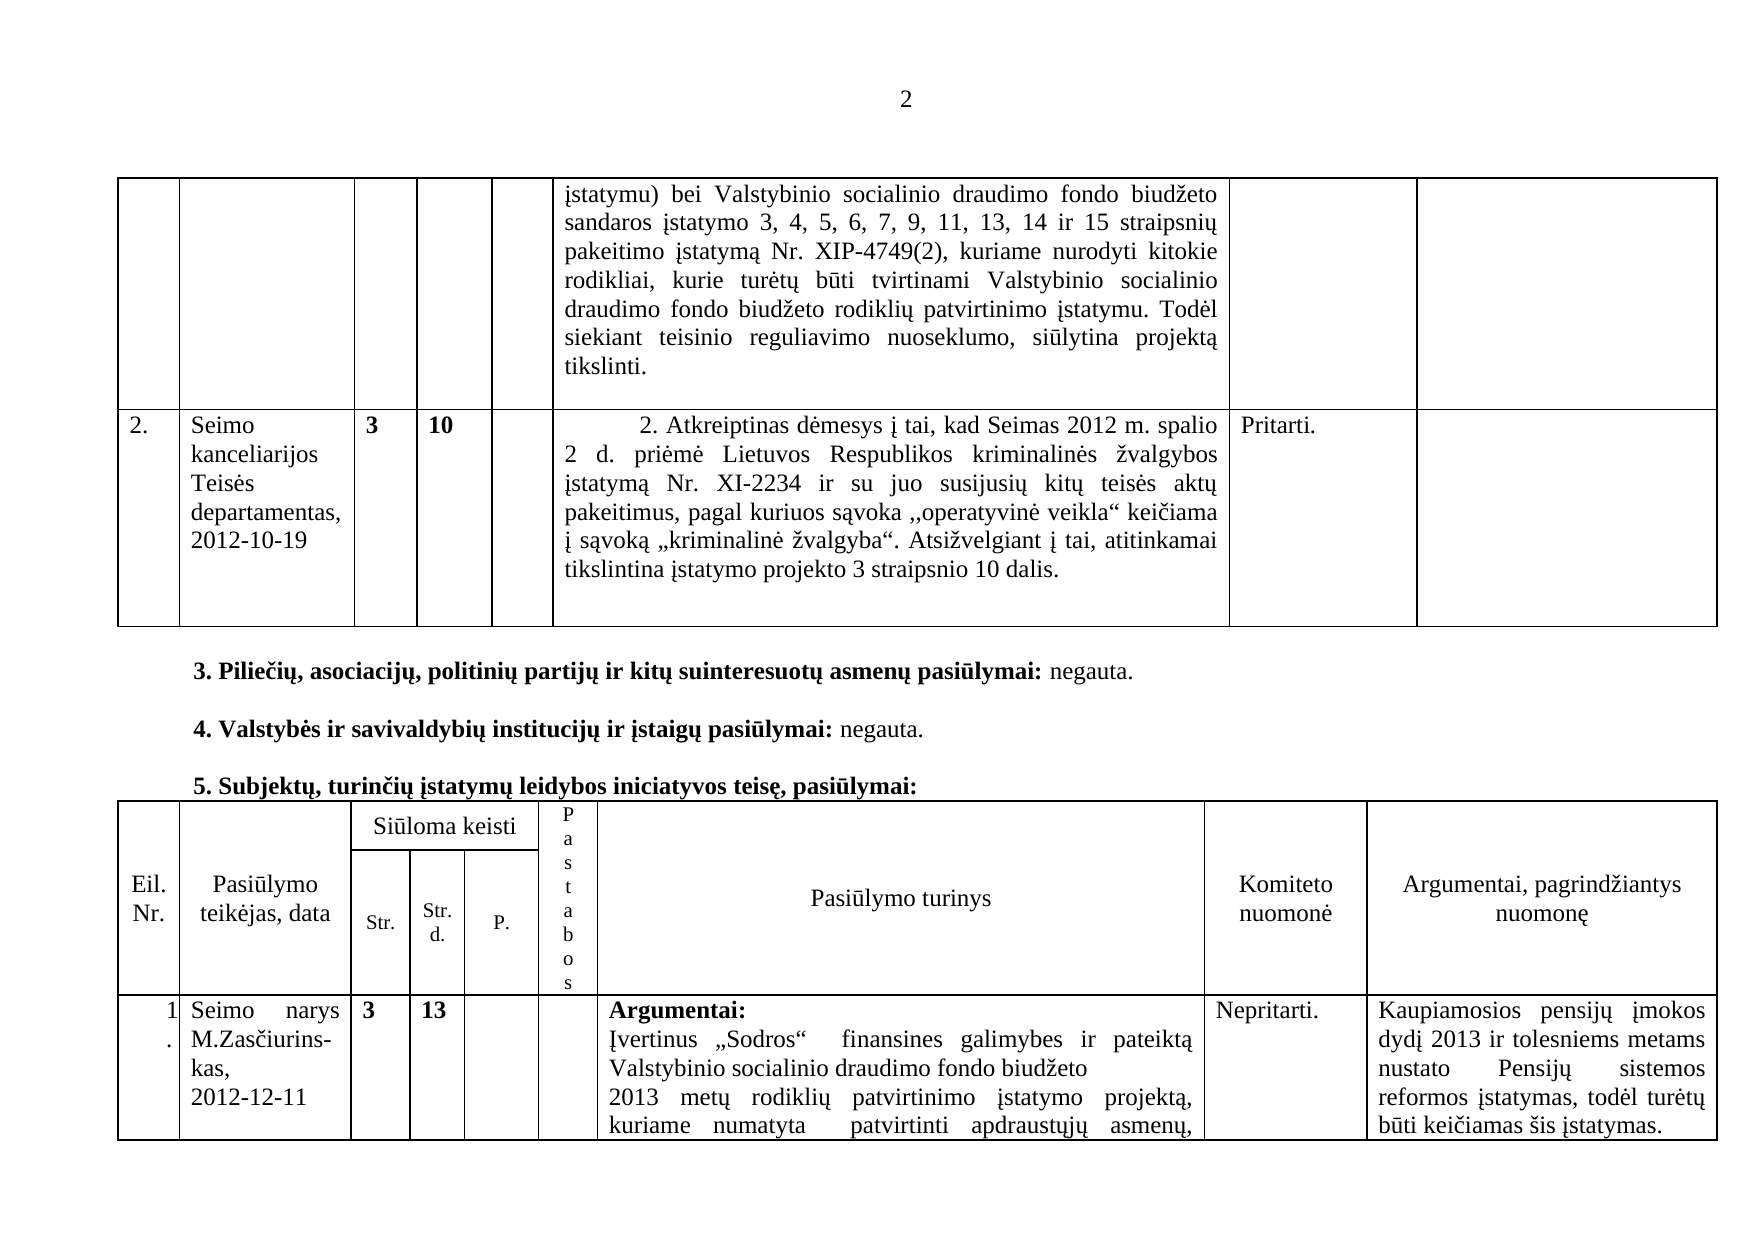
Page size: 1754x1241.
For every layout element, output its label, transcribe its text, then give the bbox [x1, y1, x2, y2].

table_header Pasiūlymo teikėjas, data [180, 802, 350, 994]
table_cell Kaupiamosios pensijų įmokos dydį 2013 ir tolesniems metams nustato Pensijų sistemos reformos įstatymas, todėl turėtų būti keičiamas šis įstatymas. [1368, 996, 1716, 1139]
table_cell [465, 996, 538, 1139]
table_cell 3 [355, 410, 416, 626]
table_cell 10 [418, 410, 491, 626]
table_cell [119, 179, 179, 409]
table_cell 13 [411, 996, 464, 1139]
table_cell 3 [352, 996, 409, 1139]
table_header Argumentai, pagrindžiantys nuomonę [1368, 802, 1716, 994]
table_cell [180, 179, 354, 409]
table_cell Seimo narys M.Zasčiurins-kas, 2012-12-11 [180, 996, 350, 1139]
table_cell [418, 179, 491, 409]
table_cell Seimo kanceliarijos Teisės departamentas, 2012-10-19 [180, 410, 354, 626]
subtitle 3. Piliečių, asociacijų, politinių partijų ir kitų suinteresuotų asmenų pasiūlymai: negauta. [118, 656, 1694, 685]
table_cell 2. Atkreiptinas dėmesys į tai, kad Seimas 2012 m. spalio 2 d. priėmė Lietuvos Respublikos kriminalinės žvalgybos įstatymą Nr. XI-2234 ir su juo susijusių kitų teisės aktų pakeitimus, pagal kuriuos sąvoka ,,operatyvinė veikla“ keičiama į sąvoką „kriminalinė žvalgyba“. Atsižvelgiant į tai, atitinkamai tikslintina įstatymo projekto 3 straipsnio 10 dalis. [554, 410, 1229, 626]
table_header Pastabos [539, 802, 597, 994]
table_cell įstatymu) bei Valstybinio socialinio draudimo fondo biudžeto sandaros įstatymo 3, 4, 5, 6, 7, 9, 11, 13, 14 ir 15 straipsnių pakeitimo įstatymą Nr. XIP-4749(2), kuriame nurodyti kitokie rodikliai, kurie turėtų būti tvirtinami Valstybinio socialinio draudimo fondo biudžeto rodiklių patvirtinimo įstatymu. Todėl siekiant teisinio reguliavimo nuoseklumo, siūlytina projektą tikslinti. [554, 179, 1229, 409]
subtitle 4. Valstybės ir savivaldybių institucijų ir įstaigų pasiūlymai: negauta. [118, 714, 1694, 742]
table_header Eil. Nr. [119, 802, 179, 994]
subtitle 5. Subjektų, turinčių įstatymų leidybos iniciatyvos teisę, pasiūlymai: [118, 771, 1694, 800]
table_cell [493, 179, 552, 409]
table_header Komiteto nuomonė [1205, 802, 1366, 994]
table_cell [539, 996, 597, 1139]
table_cell Pritarti. [1230, 410, 1416, 626]
table_cell [1418, 410, 1716, 626]
table_cell Argumentai: Įvertinus „Sodros“ finansines galimybes ir pateiktą Valstybinio socialinio draudimo fondo biudžeto 2013 metų rodiklių patvirtinimo įstatymo projektą, kuriame numatyta patvirtinti apdraustųjų asmenų, [598, 996, 1204, 1139]
table_cell P. [465, 851, 538, 994]
table_cell [119, 996, 179, 1139]
table_header Siūloma keisti [352, 802, 538, 849]
table_header Pasiūlymo turinys [598, 802, 1204, 994]
table_cell Str. d. [411, 851, 464, 994]
table_cell Str. [352, 851, 409, 994]
table_cell [493, 410, 552, 626]
table_cell [1418, 179, 1716, 409]
table_cell [355, 179, 416, 409]
table_cell Nepritarti. [1205, 996, 1366, 1139]
table_cell [1230, 179, 1416, 409]
table_cell 2. [119, 410, 179, 626]
